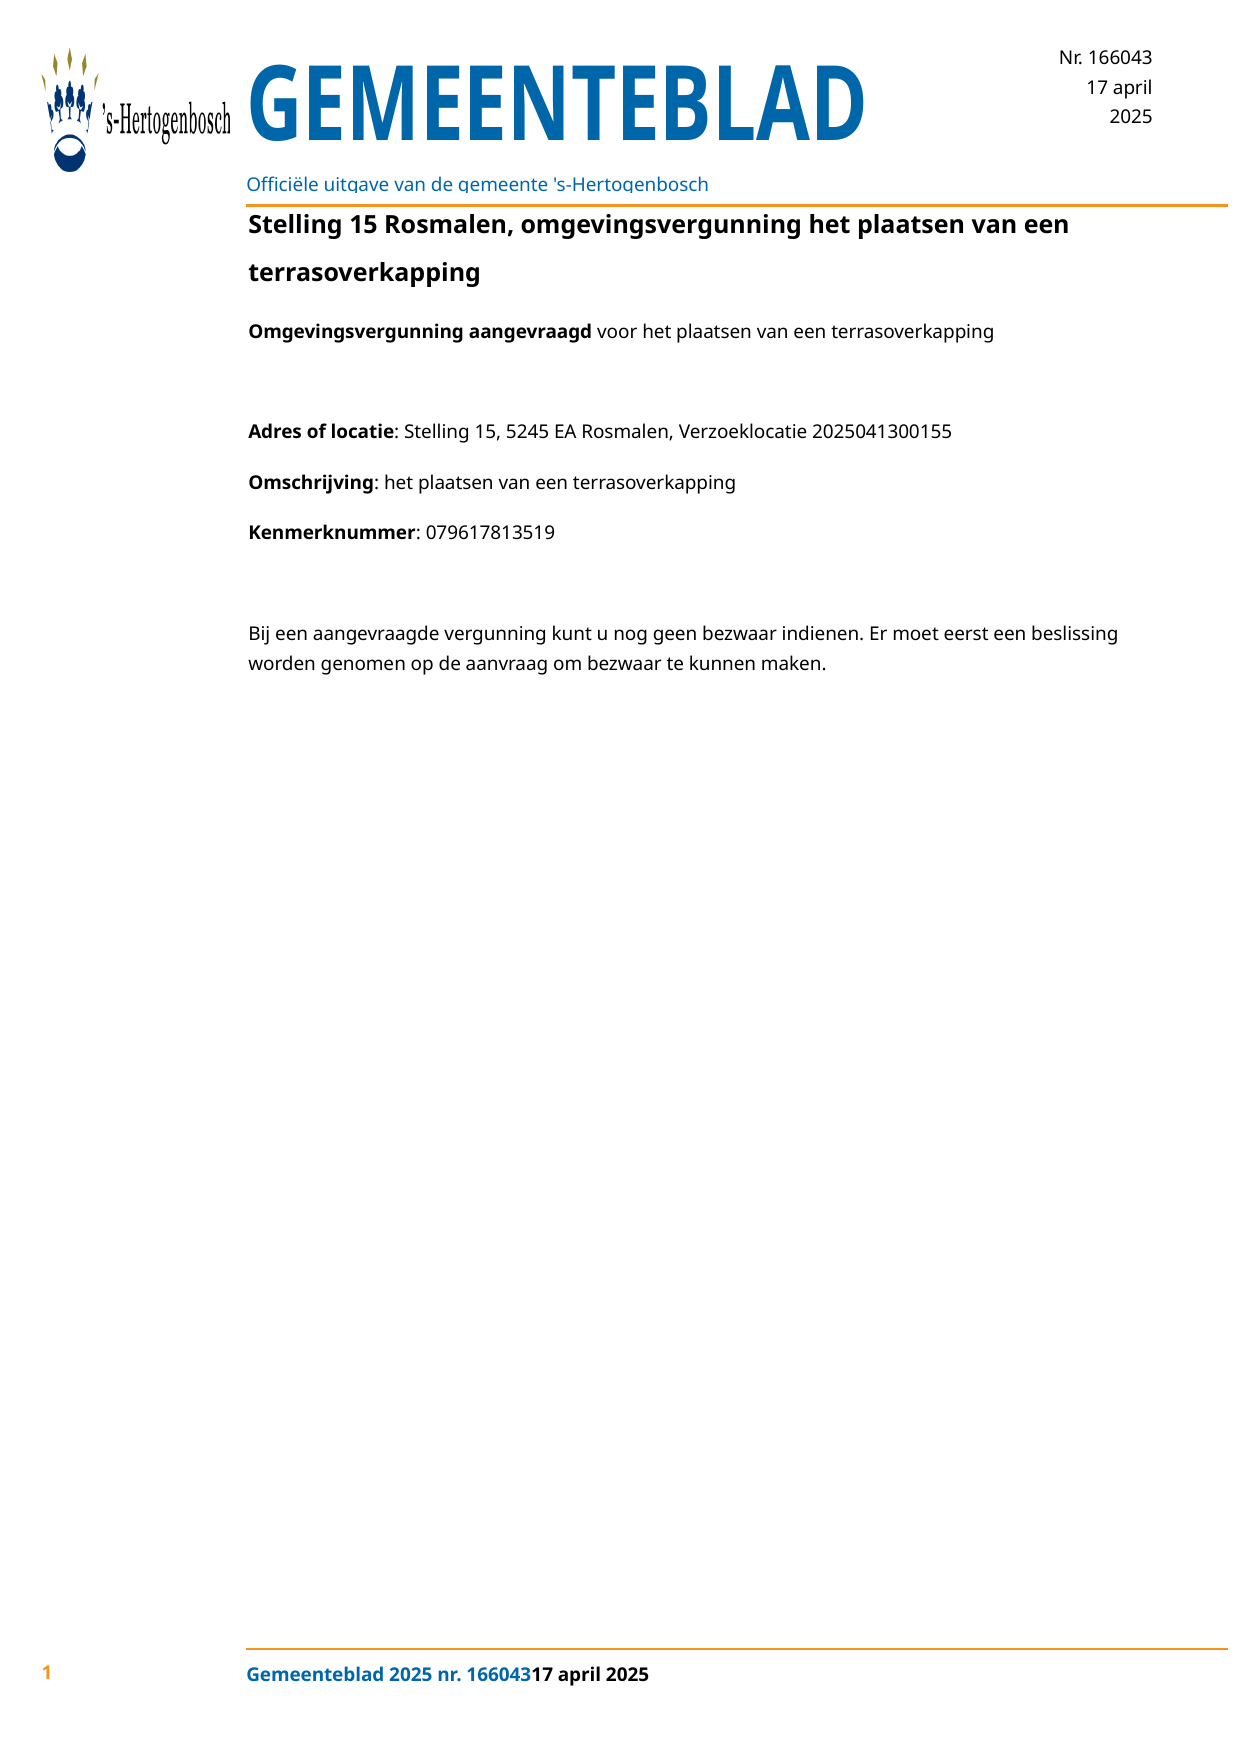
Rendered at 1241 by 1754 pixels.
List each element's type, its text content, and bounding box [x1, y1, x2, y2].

text Omgevingsvergunning aangevraagd voor het plaatsen van een terrasoverkapping [248, 318, 1152, 344]
text Kenmerknummer: 079617813519 [248, 519, 1152, 545]
text Bij een aangevraagde vergunning kunt u nog geen bezwaar indienen. Er moet eerst een beslissing worden genomen op de aanvraag om bezwaar te kunnen maken. [248, 620, 1152, 676]
picture [41, 47, 231, 172]
text Adres of locatie: Stelling 15, 5245 EA Rosmalen, Verzoeklocatie 2025041300155 [248, 419, 1152, 444]
text Omschrijving: het plaatsen van een terrasoverkapping [248, 469, 1152, 495]
text Stelling 15 Rosmalen, omgevingsvergunning het plaatsen van een terrasoverkapping [248, 207, 1152, 288]
